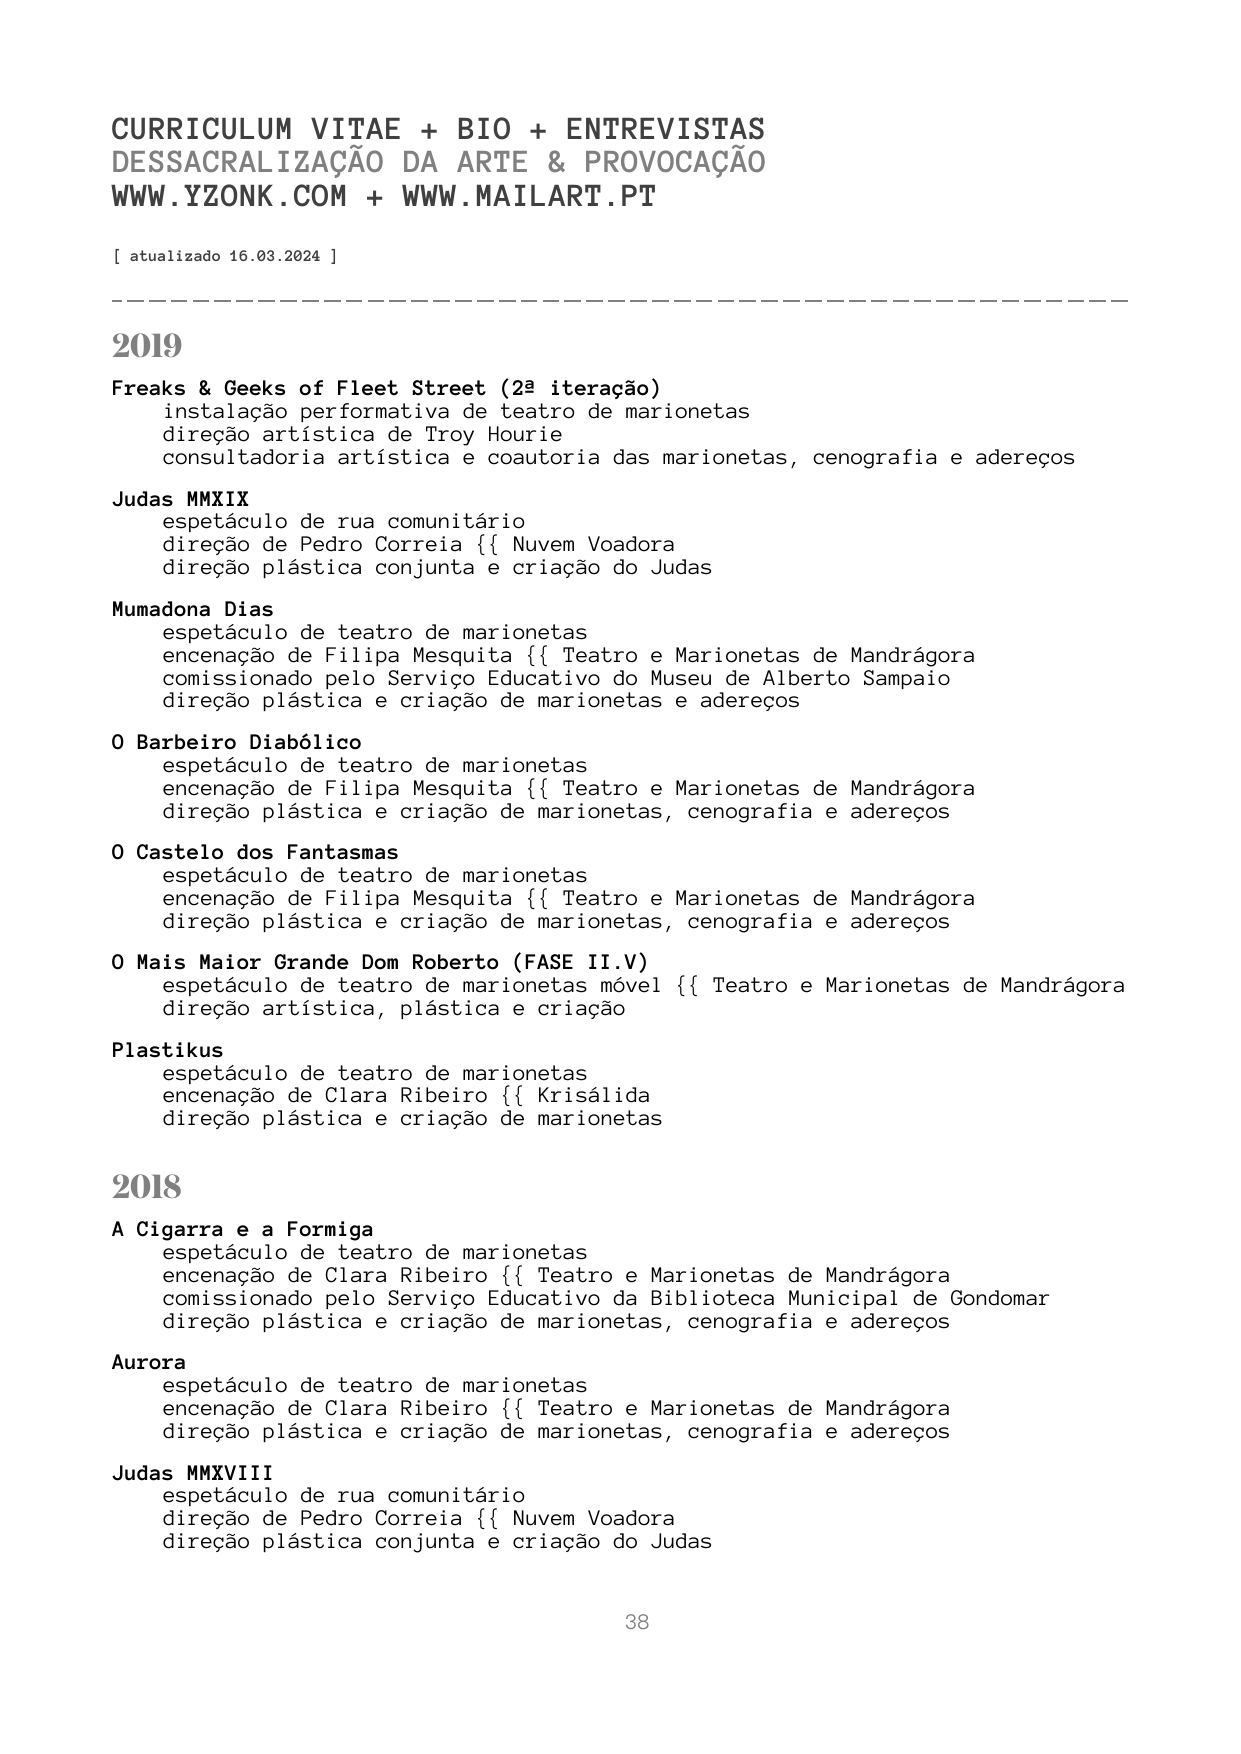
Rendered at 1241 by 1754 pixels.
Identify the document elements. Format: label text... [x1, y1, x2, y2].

list direção de Pedro Correia {{ Nuvem Voadora [163, 1507, 1128, 1530]
list consultadoria artística e coautoria das marionetas, cenografia e adereços [163, 446, 1128, 469]
subtitle Judas MMXVIII [112, 1461, 1128, 1484]
subtitle Aurora [112, 1351, 1128, 1374]
list espetáculo de teatro de marionetas [163, 620, 1128, 643]
list direção plástica e criação de marionetas, cenografia e adereços [163, 1309, 1128, 1332]
list espetáculo de teatro de marionetas [163, 864, 1128, 887]
list comissionado pelo Serviço Educativo do Museu de Alberto Sampaio [163, 666, 1128, 689]
list espetáculo de teatro de marionetas [163, 1061, 1128, 1084]
subtitle A Cigarra e a Formiga [112, 1218, 1128, 1241]
list direção plástica conjunta e criação do Judas [163, 1530, 1128, 1553]
subtitle 2018 [112, 1172, 1128, 1205]
list espetáculo de teatro de marionetas [163, 753, 1128, 776]
list espetáculo de teatro de marionetas móvel {{ Teatro e Marionetas de Mandrágora [163, 974, 1128, 997]
list direção artística, plástica e criação [163, 997, 1128, 1020]
subtitle Mumadona Dias [112, 597, 1128, 620]
subtitle O Mais Maior Grande Dom Roberto (FASE II.V) [112, 951, 1128, 974]
list espetáculo de rua comunitário [163, 1484, 1128, 1507]
subtitle Freaks & Geeks of Fleet Street (2ª iteração) [112, 377, 1128, 400]
list direção plástica conjunta e criação do Judas [163, 556, 1128, 579]
list direção plástica e criação de marionetas, cenografia e adereços [163, 799, 1128, 822]
list direção plástica e criação de marionetas, cenografia e adereços [163, 909, 1128, 932]
list encenação de Filipa Mesquita {{ Teatro e Marionetas de Mandrágora [163, 776, 1128, 799]
list direção plástica e criação de marionetas [163, 1107, 1128, 1130]
subtitle O Castelo dos Fantasmas [112, 841, 1128, 864]
list direção artística de Troy Hourie [163, 423, 1128, 446]
list direção plástica e criação de marionetas, cenografia e adereços [163, 1420, 1128, 1443]
list espetáculo de teatro de marionetas [163, 1241, 1128, 1264]
subtitle Plastikus [112, 1038, 1128, 1061]
list encenação de Clara Ribeiro {{ Teatro e Marionetas de Mandrágora [163, 1397, 1128, 1420]
list espetáculo de teatro de marionetas [163, 1374, 1128, 1397]
list direção de Pedro Correia {{ Nuvem Voadora [163, 533, 1128, 556]
subtitle Judas MMXIX [112, 487, 1128, 510]
list encenação de Filipa Mesquita {{ Teatro e Marionetas de Mandrágora [163, 887, 1128, 909]
subtitle 2019 [112, 331, 1128, 364]
list encenação de Clara Ribeiro {{ Krisálida [163, 1084, 1128, 1107]
list encenação de Clara Ribeiro {{ Teatro e Marionetas de Mandrágora [163, 1264, 1128, 1287]
subtitle O Barbeiro Diabólico [112, 731, 1128, 753]
list instalação performativa de teatro de marionetas [163, 400, 1128, 423]
list encenação de Filipa Mesquita {{ Teatro e Marionetas de Mandrágora [163, 643, 1128, 666]
list comissionado pelo Serviço Educativo da Biblioteca Municipal de Gondomar [163, 1287, 1128, 1309]
list espetáculo de rua comunitário [163, 510, 1128, 533]
list direção plástica e criação de marionetas e adereços [163, 689, 1128, 712]
